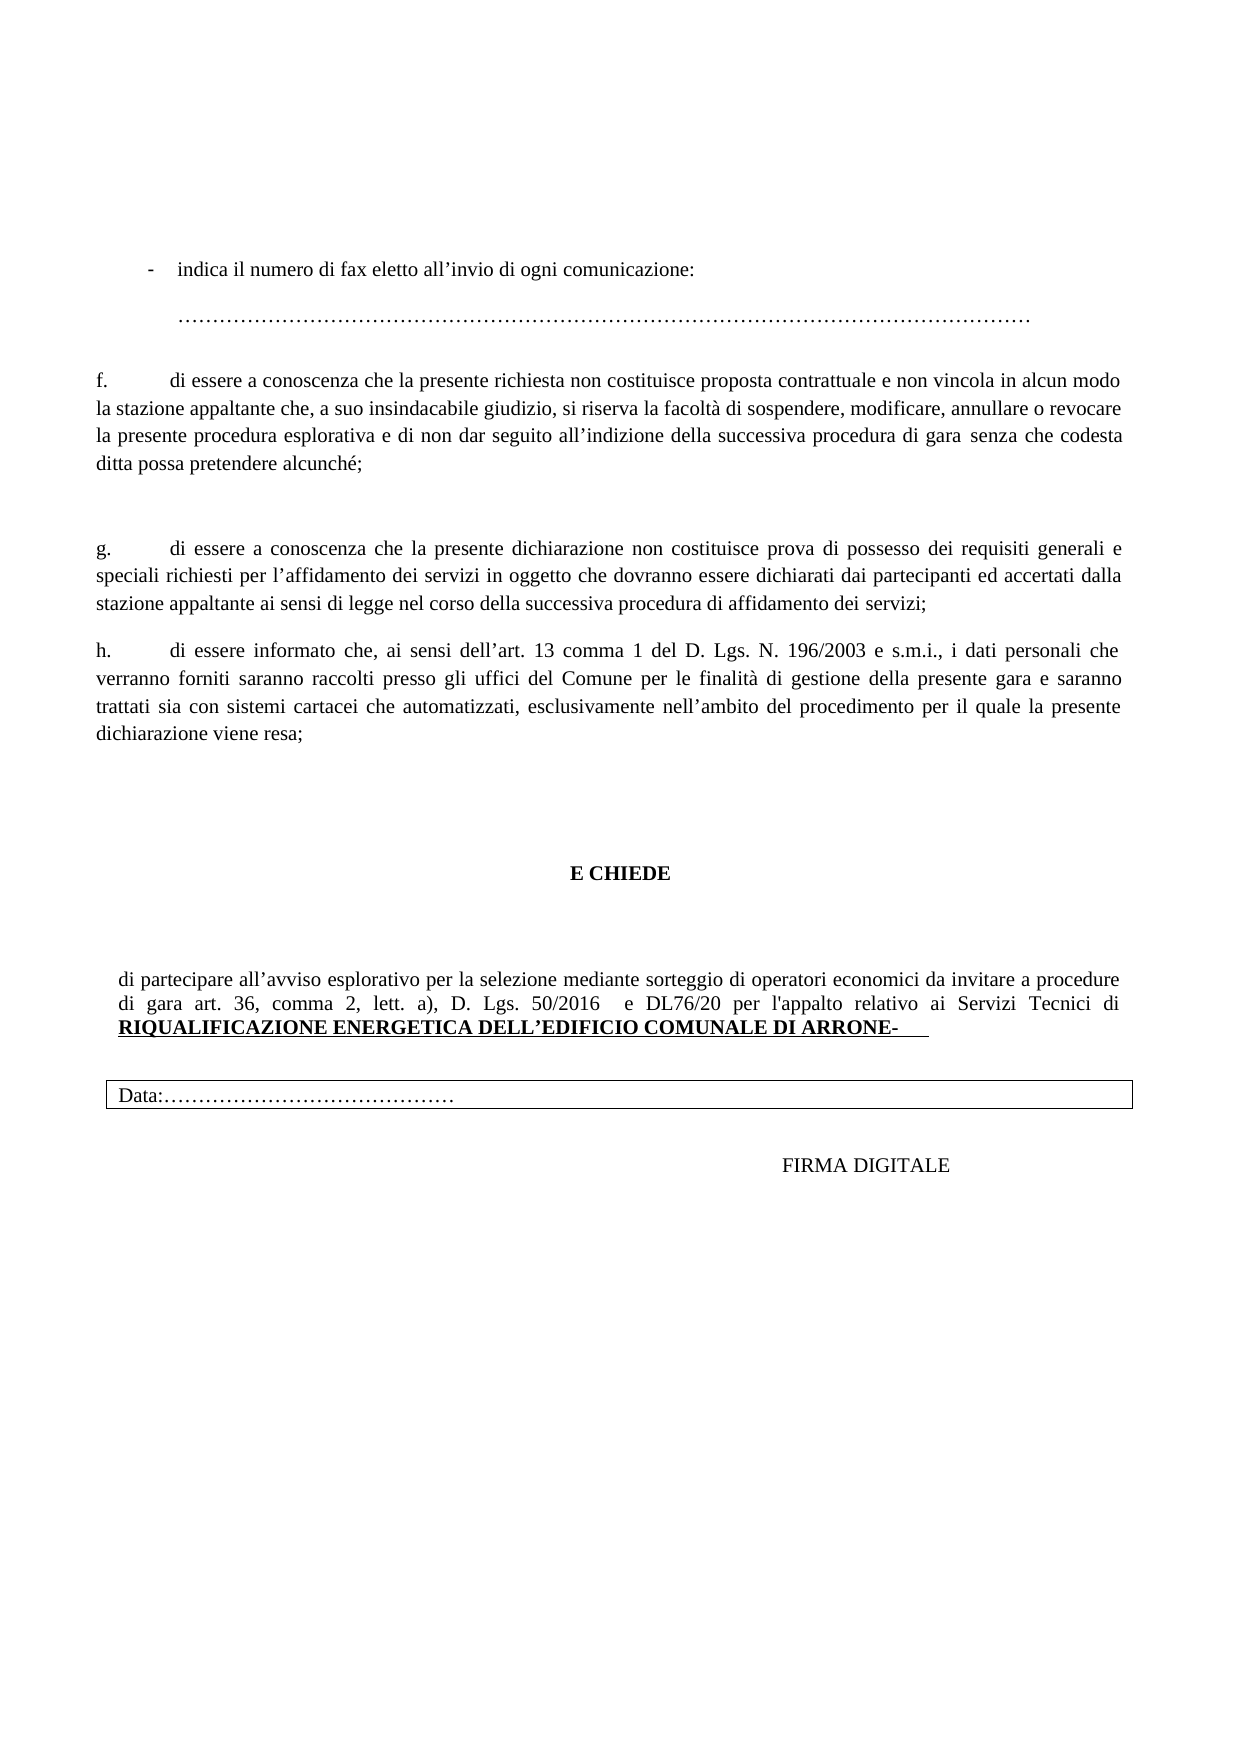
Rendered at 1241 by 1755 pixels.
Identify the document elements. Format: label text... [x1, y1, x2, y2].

list indica il numero di fax eletto all’invio di ogni comunicazione: [147, 254, 1145, 283]
text Data:…………………………………… [118, 1083, 1132, 1107]
text E CHIEDE [564, 861, 676, 885]
text FIRMA DIGITALE [782, 1153, 1145, 1177]
list di essere a conoscenza che la presente dichiarazione non costituisce prova di possesso dei requisiti generali e speciali richiesti per l’affidamento dei servizi in oggetto che dovranno essere dichiarati dai partecipanti ed accertati dalla stazione appaltante ai sensi di legge nel corso della successiva procedura di affidamento dei servizi; [96, 535, 1123, 615]
list di essere a conoscenza che la presente richiesta non costituisce proposta contrattuale e non vincola in alcun modo la stazione appaltante che, a suo insindacabile giudizio, si riserva la facoltà di sospendere, modificare, annullare o revocare la presente procedura esplorativa e di non dar seguito all’indizione della successiva procedura di gara senza che codesta ditta possa pretendere alcunché; [96, 368, 1123, 475]
text …………………………………………………………………………………………………………… [177, 303, 1145, 327]
list di essere informato che, ai sensi dell’art. 13 comma 1 del D. Lgs. N. 196/2003 e s.m.i., i dati personali che verranno forniti saranno raccolti presso gli uffici del Comune per le finalità di gestione della presente gara e saranno trattati sia con sistemi cartacei che automatizzati, esclusivamente nell’ambito del procedimento per il quale la presente dichiarazione viene resa; [96, 638, 1122, 745]
text di partecipare all’avviso esplorativo per la selezione mediante sorteggio di operatori economici da invitare a procedure di gara art. 36, comma 2, lett. a), D. Lgs. 50/2016 e DL76/20 per l'appalto relativo ai Servizi Tecnici di RIQUALIFICAZIONE ENERGETICA DELL’EDIFICIO COMUNALE DI ARRONE- [118, 967, 1120, 1039]
